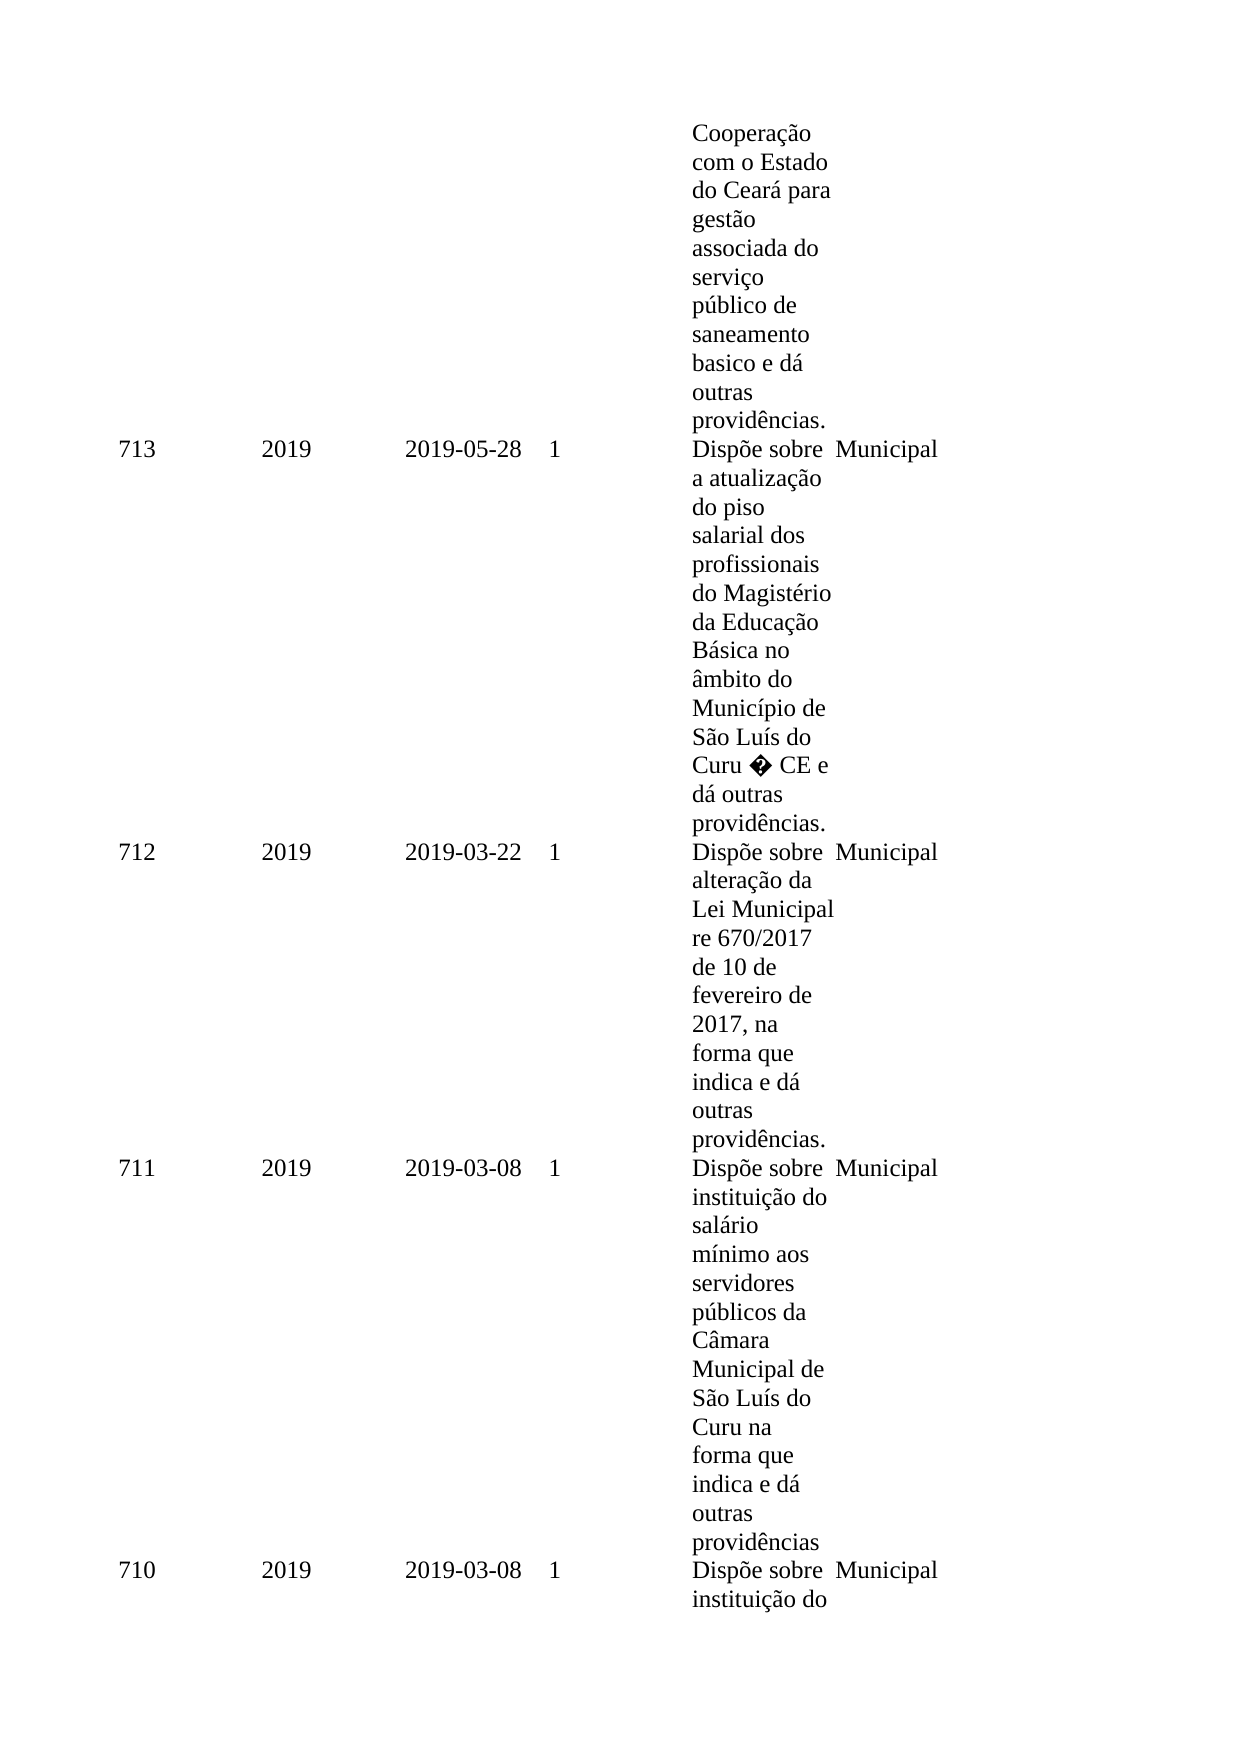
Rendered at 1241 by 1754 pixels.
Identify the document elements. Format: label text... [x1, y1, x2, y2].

table_cell Municipal [835, 1153, 979, 1556]
table_cell [979, 837, 1122, 1153]
table_cell Municipal [835, 837, 979, 1153]
table_cell [548, 118, 692, 434]
table_cell 711 [118, 1153, 261, 1556]
table_cell 1 [548, 837, 692, 1153]
table_cell [979, 1153, 1122, 1556]
table_cell 712 [118, 837, 261, 1153]
table_cell 713 [118, 434, 261, 837]
table_cell [979, 434, 1122, 837]
table_cell 2019-05-28 [405, 434, 548, 837]
table_cell [979, 1556, 1122, 1613]
table_cell 2019-03-22 [405, 837, 548, 1153]
table_cell 1 [548, 1153, 692, 1556]
table_cell Dispõe sobre a atualização do piso salarial dos profissionais do Magistério da Educação Básica no âmbito do Município de São Luís do Curu � CE e dá outras providências. [692, 434, 835, 837]
table_cell 1 [548, 434, 692, 837]
table_cell Dispõe sobre instituição do salário mínimo aos servidores públicos da Câmara Municipal de São Luís do Curu na forma que indica e dá outras providências [692, 1153, 835, 1556]
table_cell [118, 118, 261, 434]
table_cell 710 [118, 1556, 261, 1613]
table_cell 2019 [261, 434, 405, 837]
table_cell Municipal [835, 1556, 979, 1613]
table_cell [979, 118, 1122, 434]
table_cell 2019-03-08 [405, 1153, 548, 1556]
table_cell 1 [548, 1556, 692, 1613]
table_cell 2019-03-08 [405, 1556, 548, 1613]
table_cell Dispõe sobre instituição do [692, 1556, 835, 1613]
table_cell 2019 [261, 837, 405, 1153]
table_cell [261, 118, 405, 434]
table_cell Municipal [835, 434, 979, 837]
table_cell Dispõe sobre alteração da Lei Municipal re 670/2017 de 10 de fevereiro de 2017, na forma que indica e dá outras providências. [692, 837, 835, 1153]
table_cell 2019 [261, 1556, 405, 1613]
table_cell [405, 118, 548, 434]
table_cell [835, 118, 979, 434]
table_cell 2019 [261, 1153, 405, 1556]
table_cell Cooperação com o Estado do Ceará para gestão associada do serviço público de saneamento basico e dá outras providências. [692, 118, 835, 434]
